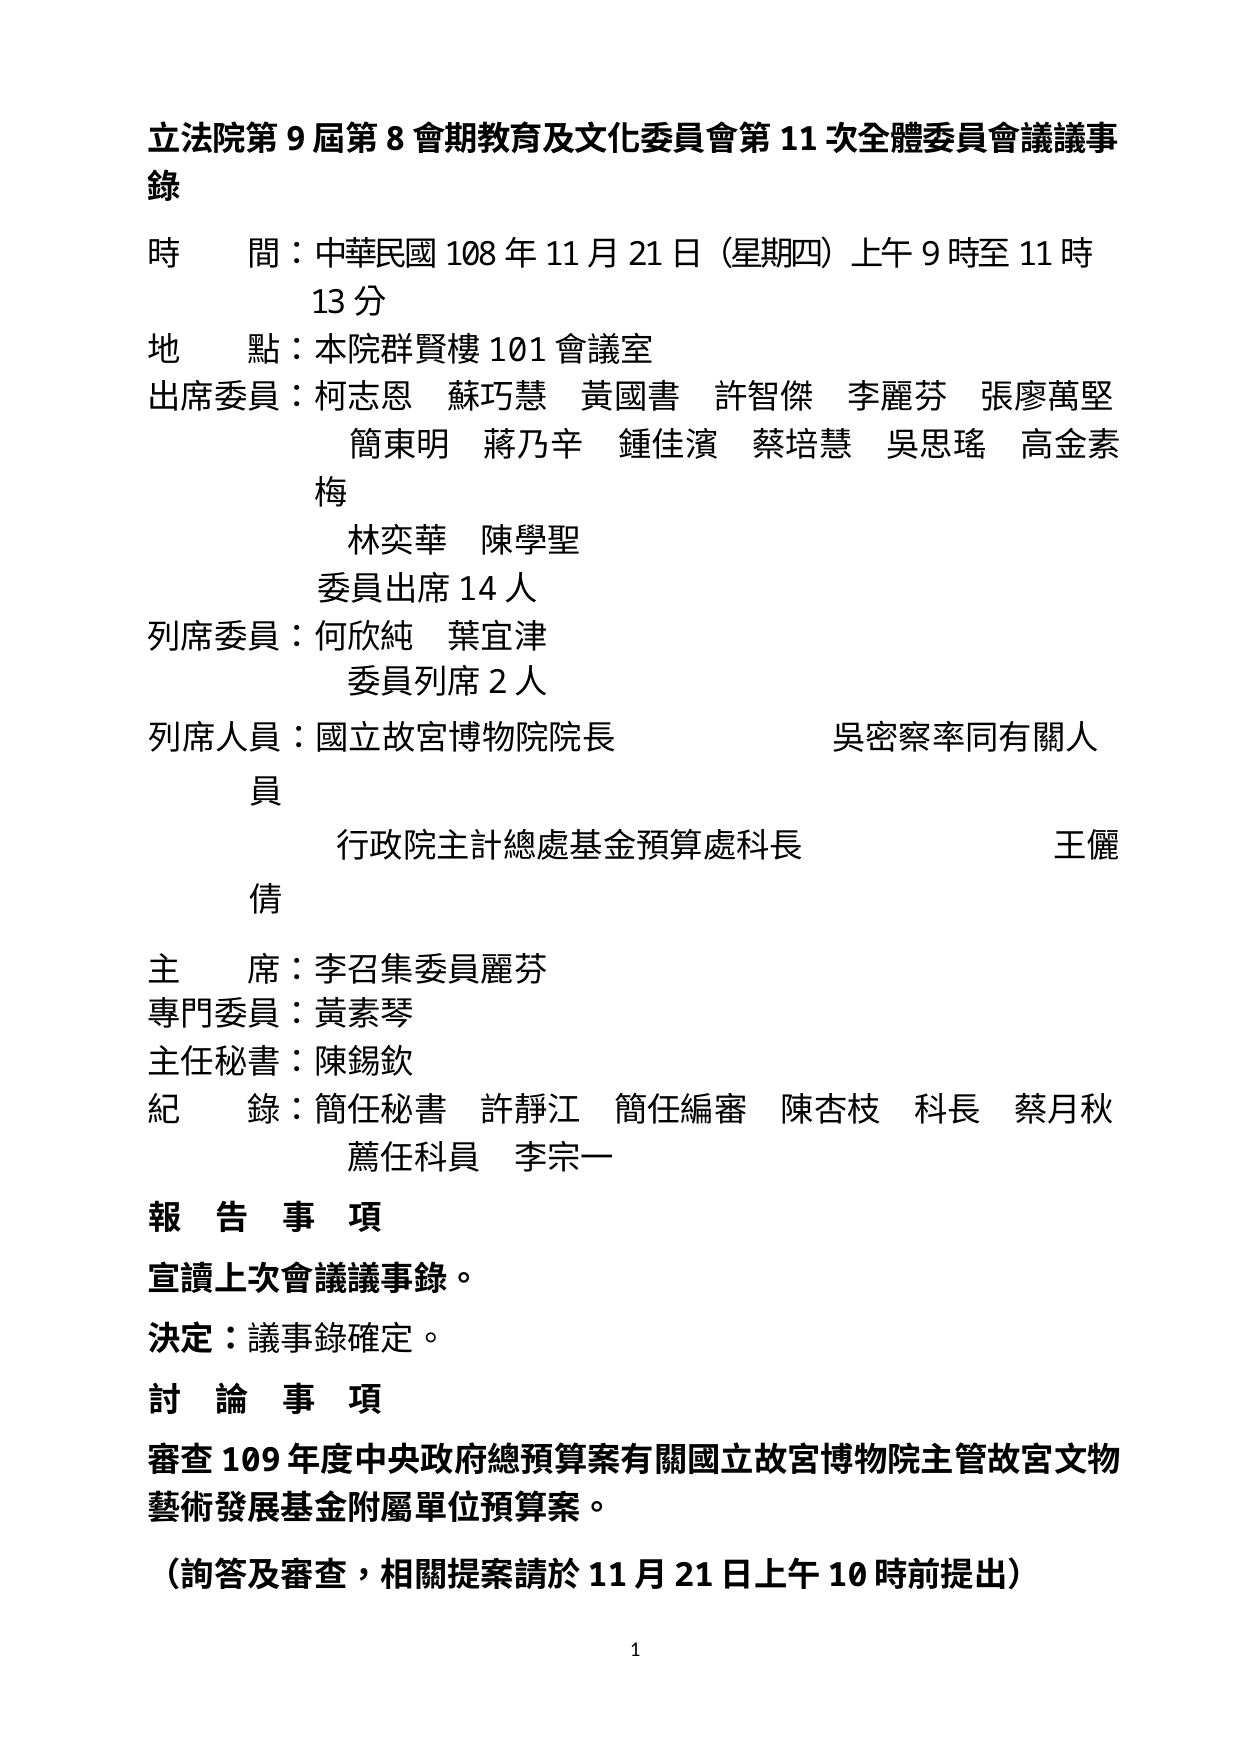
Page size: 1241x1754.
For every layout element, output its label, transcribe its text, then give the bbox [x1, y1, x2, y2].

text 審查109年度中央政府總預算案有關國立故宮博物院主管故宮文物藝術發展基金附屬單位預算案。 [147, 1433, 1122, 1529]
text 列席人員：國立故宮博物院院長 吳密察率同有關人員 [149, 706, 1122, 814]
text 行政院主計總處基金預算處科長 王儷倩 [149, 814, 1122, 923]
text 簡東明 蔣乃辛 鍾佳濱 蔡培慧 吳思瑤 高金素梅 [147, 418, 1122, 514]
text 地 點：本院群賢樓101會議室 [147, 323, 1120, 371]
text （詢答及審查，相關提案請於11月21日上午10時前提出） [147, 1548, 1122, 1596]
text 主 席：李召集委員麗芬 [147, 925, 1118, 987]
text 報 告 事 項 [148, 1191, 1122, 1239]
text 紀 錄：簡任秘書 許靜江 簡任編審 陳杏枝 科長 蔡月秋 [147, 1083, 1120, 1131]
text 宣讀上次會議議事錄。 [147, 1252, 1122, 1300]
text 出席委員：柯志恩 蘇巧慧 黃國書 許智傑 李麗芬 張廖萬堅 [147, 371, 1122, 418]
text 時 間：中華民國108年11月21日（星期四）上午9時至11時13分 [147, 227, 1120, 323]
text 列席委員：何欣純 葉宜津 [147, 610, 1120, 658]
text 立法院第9屆第8會期教育及文化委員會第11次全體委員會議議事錄 [147, 112, 1120, 208]
text 薦任科員 李宗一 [147, 1131, 1120, 1179]
text 委員出席14人 [317, 562, 1122, 610]
text 討 論 事 項 [148, 1373, 1122, 1421]
text 林奕華 陳學聖 [147, 514, 1122, 562]
text 專門委員：黃素琴 [147, 987, 1120, 1035]
text 委員列席2人 [147, 658, 1120, 706]
text 主任秘書：陳錫欽 [147, 1035, 1120, 1083]
text 決定：議事錄確定。 [147, 1312, 1122, 1360]
